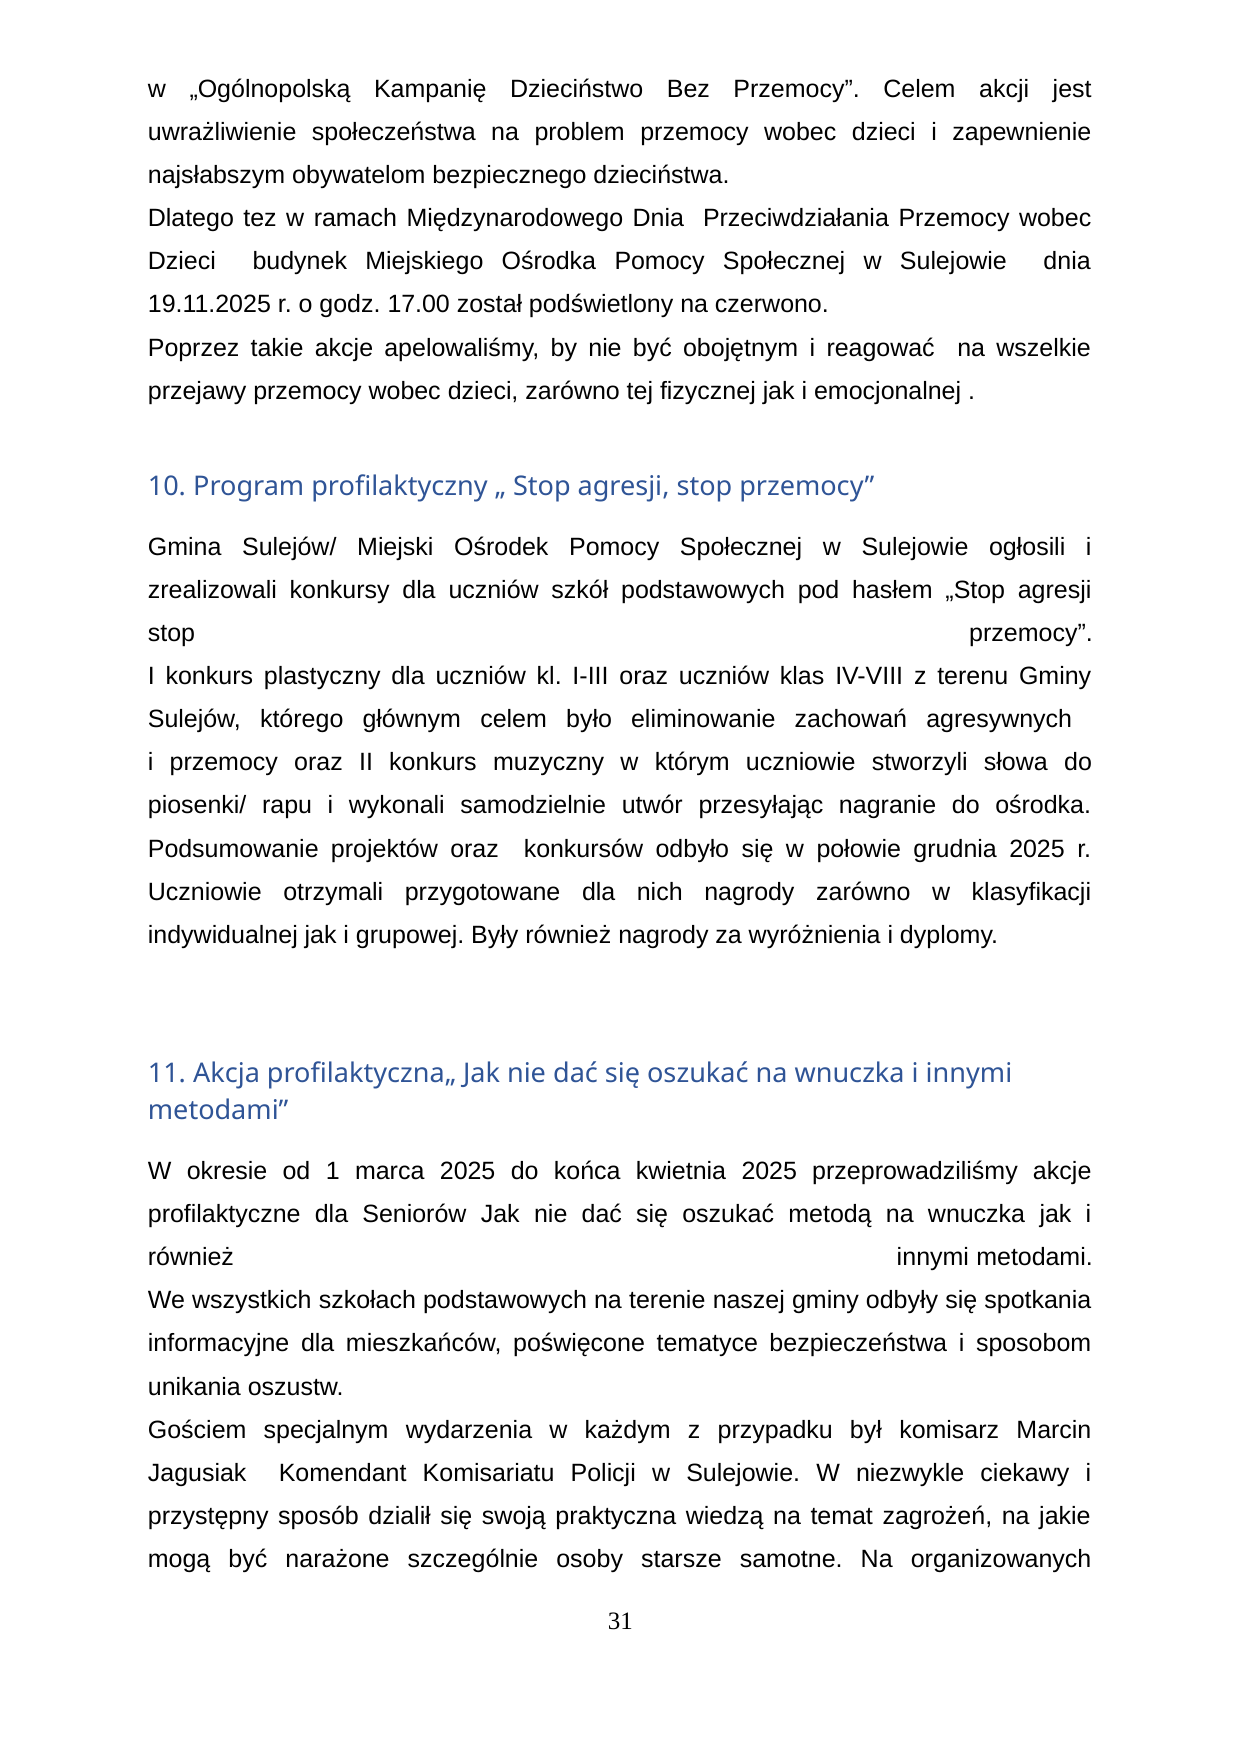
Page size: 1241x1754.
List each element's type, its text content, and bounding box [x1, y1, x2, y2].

text w „Ogólnopolską Kampanię Dzieciństwo Bez Przemocy”. Celem akcji jest uwrażliwienie społeczeństwa na problem przemocy wobec dzieci i zapewnienie najsłabszym obywatelom bezpiecznego dzieciństwa. [148, 74, 1093, 189]
text Poprzez takie akcje apelowaliśmy, by nie być obojętnym i reagować na wszelkie przejawy przemocy wobec dzieci, zarówno tej fizycznej jak i emocjonalnej . [148, 332, 1093, 404]
text Gmina Sulejów/ Miejski Ośrodek Pomocy Społecznej w Sulejowie ogłosili i zrealizowali konkursy dla uczniów szkół podstawowych pod hasłem „Stop agresji stop przemocy”. I konkurs plastyczny dla uczniów kl. I-III oraz uczniów klas IV-VIII z terenu Gminy Sulejów, którego głównym celem było eliminowanie zachowań agresywnych i przemocy oraz II konkurs muzyczny w którym uczniowie stworzyli słowa do piosenki/ rapu i wykonali samodzielnie utwór przesyłając nagranie do ośrodka. Podsumowanie projektów oraz konkursów odbyło się w połowie grudnia 2025 r. Uczniowie otrzymali przygotowane dla nich nagrody zarówno w klasyfikacji indywidualnej jak i grupowej. Były również nagrody za wyróżnienia i dyplomy. [148, 532, 1093, 948]
text W okresie od 1 marca 2025 do końca kwietnia 2025 przeprowadziliśmy akcje profilaktyczne dla Seniorów Jak nie dać się oszukać metodą na wnuczka jak i również innymi metodami. We wszystkich szkołach podstawowych na terenie naszej gminy odbyły się spotkania informacyjne dla mieszkańców, poświęcone tematyce bezpieczeństwa i sposobom unikania oszustw. [148, 1156, 1093, 1400]
text Dlatego tez w ramach Międzynarodowego Dnia Przeciwdziałania Przemocy wobec Dzieci budynek Miejskiego Ośrodka Pomocy Społecznej w Sulejowie dnia 19.11.2025 r. o godz. 17.00 został podświetlony na czerwono. [148, 203, 1093, 318]
subtitle 10. Program profilaktyczny „ Stop agresji, stop przemocy” [148, 466, 1093, 503]
text Gościem specjalnym wydarzenia w każdym z przypadku był komisarz Marcin Jagusiak Komendant Komisariatu Policji w Sulejowie. W niezwykle ciekawy i przystępny sposób dzialił się swoją praktyczna wiedzą na temat zagrożeń, na jakie mogą być narażone szczególnie osoby starsze samotne. Na organizowanych [148, 1414, 1093, 1573]
subtitle 11. Akcja profilaktyczna„ Jak nie dać się oszukać na wnuczka i innymi metodami” [148, 1053, 1093, 1127]
